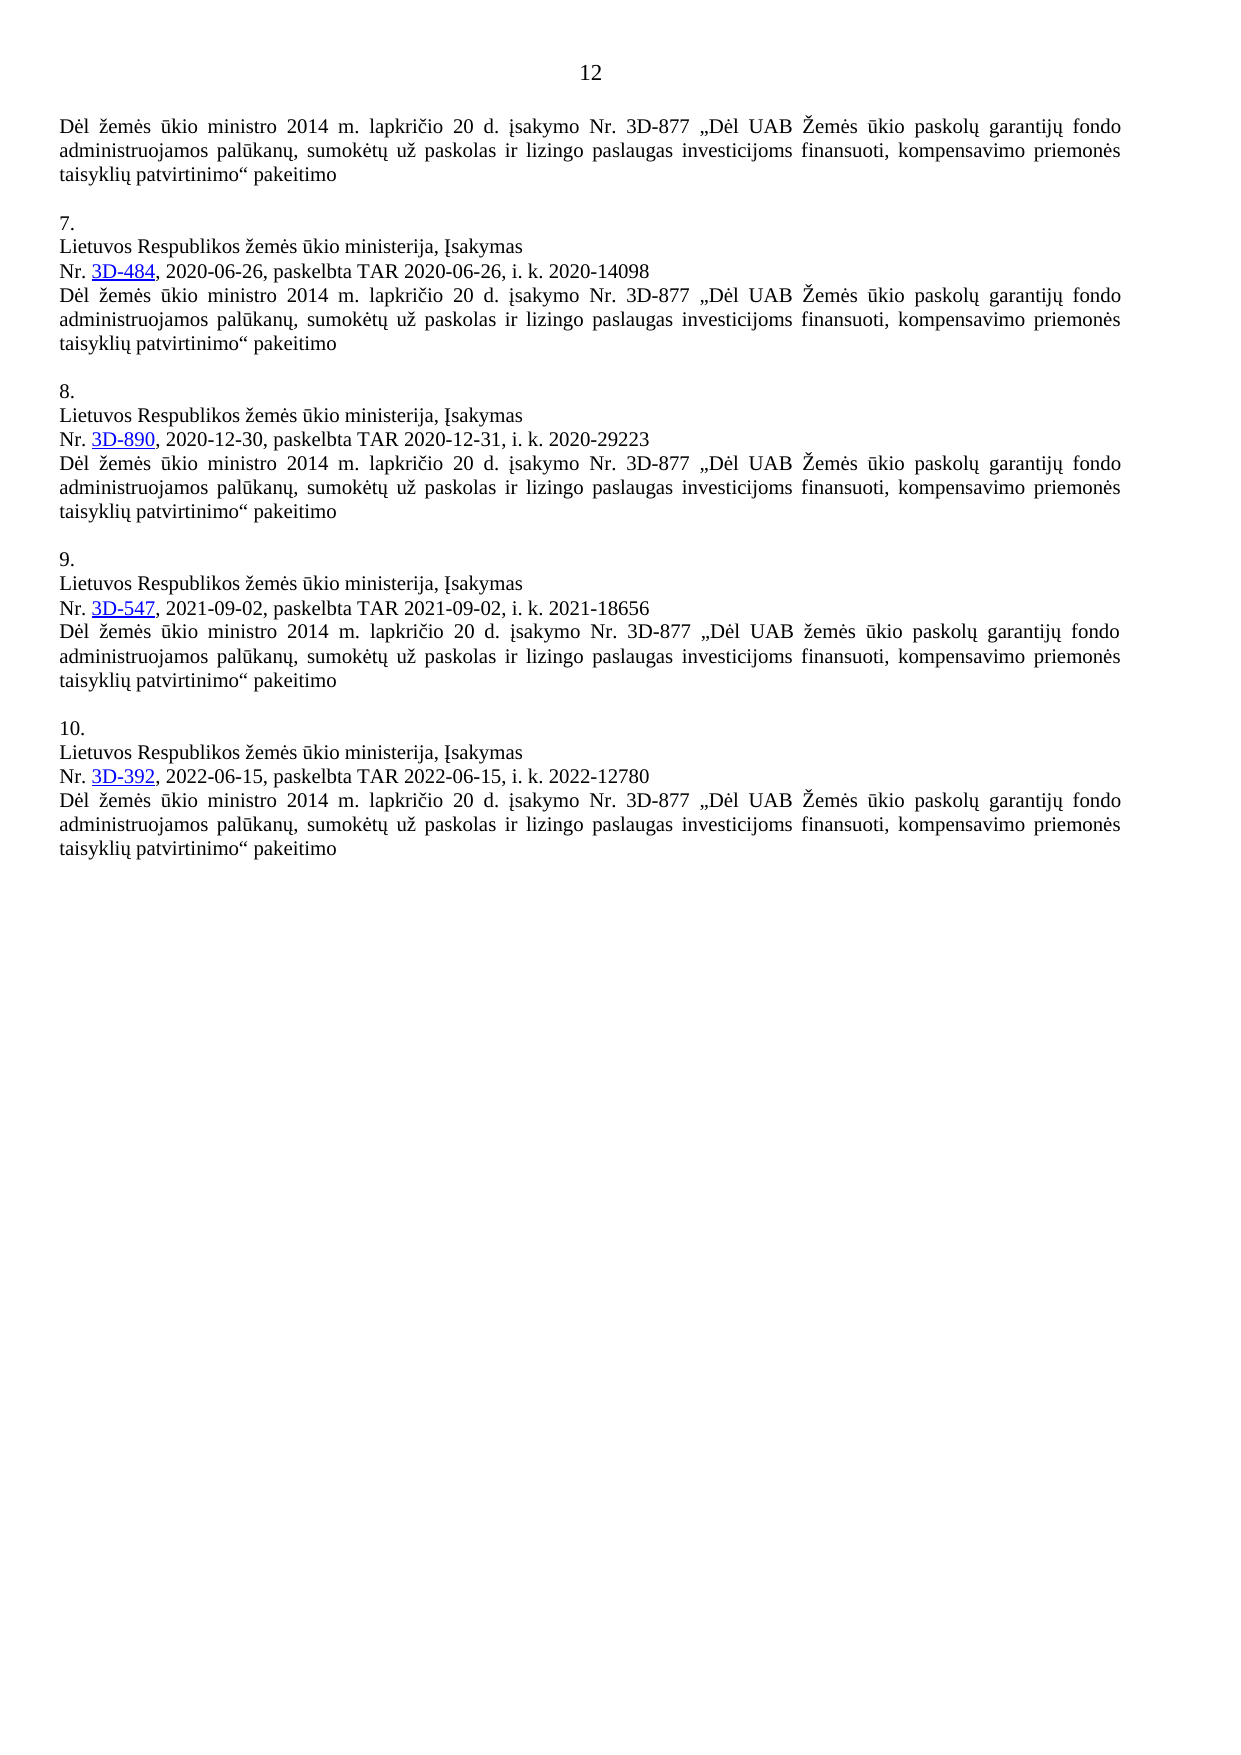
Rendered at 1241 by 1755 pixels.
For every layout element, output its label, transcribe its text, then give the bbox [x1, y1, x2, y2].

text 8. [59, 379, 1122, 403]
text Dėl žemės ūkio ministro 2014 m. lapkričio 20 d. įsakymo Nr. 3D-877 „Dėl UAB Žemės ūkio paskolų garantijų fondo administruojamos palūkanų, sumokėtų už paskolas ir lizingo paslaugas investicijoms finansuoti, kompensavimo priemonės taisyklių patvirtinimo“ pakeitimo [59, 451, 1122, 523]
text 9. [59, 547, 1122, 571]
text 7. [59, 210, 1122, 234]
text Dėl žemės ūkio ministro 2014 m. lapkričio 20 d. įsakymo Nr. 3D-877 „Dėl UAB Žemės ūkio paskolų garantijų fondo administruojamos palūkanų, sumokėtų už paskolas ir lizingo paslaugas investicijoms finansuoti, kompensavimo priemonės taisyklių patvirtinimo“ pakeitimo [59, 788, 1122, 860]
text Lietuvos Respublikos žemės ūkio ministerija, Įsakymas [59, 740, 1122, 764]
text Nr. 3D-547, 2021-09-02, paskelbta TAR 2021-09-02, i. k. 2021-18656 [59, 595, 1122, 619]
text Lietuvos Respublikos žemės ūkio ministerija, Įsakymas [59, 571, 1122, 595]
text Dėl žemės ūkio ministro 2014 m. lapkričio 20 d. įsakymo Nr. 3D-877 „Dėl UAB Žemės ūkio paskolų garantijų fondo administruojamos palūkanų, sumokėtų už paskolas ir lizingo paslaugas investicijoms finansuoti, kompensavimo priemonės taisyklių patvirtinimo“ pakeitimo [59, 283, 1122, 355]
text Nr. 3D-890, 2020-12-30, paskelbta TAR 2020-12-31, i. k. 2020-29223 [59, 427, 1122, 451]
text Lietuvos Respublikos žemės ūkio ministerija, Įsakymas [59, 234, 1122, 258]
text Nr. 3D-392, 2022-06-15, paskelbta TAR 2022-06-15, i. k. 2022-12780 [59, 764, 1122, 788]
text Dėl žemės ūkio ministro 2014 m. lapkričio 20 d. įsakymo Nr. 3D-877 „Dėl UAB Žemės ūkio paskolų garantijų fondo administruojamos palūkanų, sumokėtų už paskolas ir lizingo paslaugas investicijoms finansuoti, kompensavimo priemonės taisyklių patvirtinimo“ pakeitimo [59, 114, 1122, 186]
text 10. [59, 716, 1122, 740]
text Nr. 3D-484, 2020-06-26, paskelbta TAR 2020-06-26, i. k. 2020-14098 [59, 258, 1122, 283]
text Lietuvos Respublikos žemės ūkio ministerija, Įsakymas [59, 403, 1122, 427]
text Dėl žemės ūkio ministro 2014 m. lapkričio 20 d. įsakymo Nr. 3D-877 „Dėl UAB žemės ūkio paskolų garantijų fondo administruojamos palūkanų, sumokėtų už paskolas ir lizingo paslaugas investicijoms finansuoti, kompensavimo priemonės taisyklių patvirtinimo“ pakeitimo [59, 619, 1122, 692]
